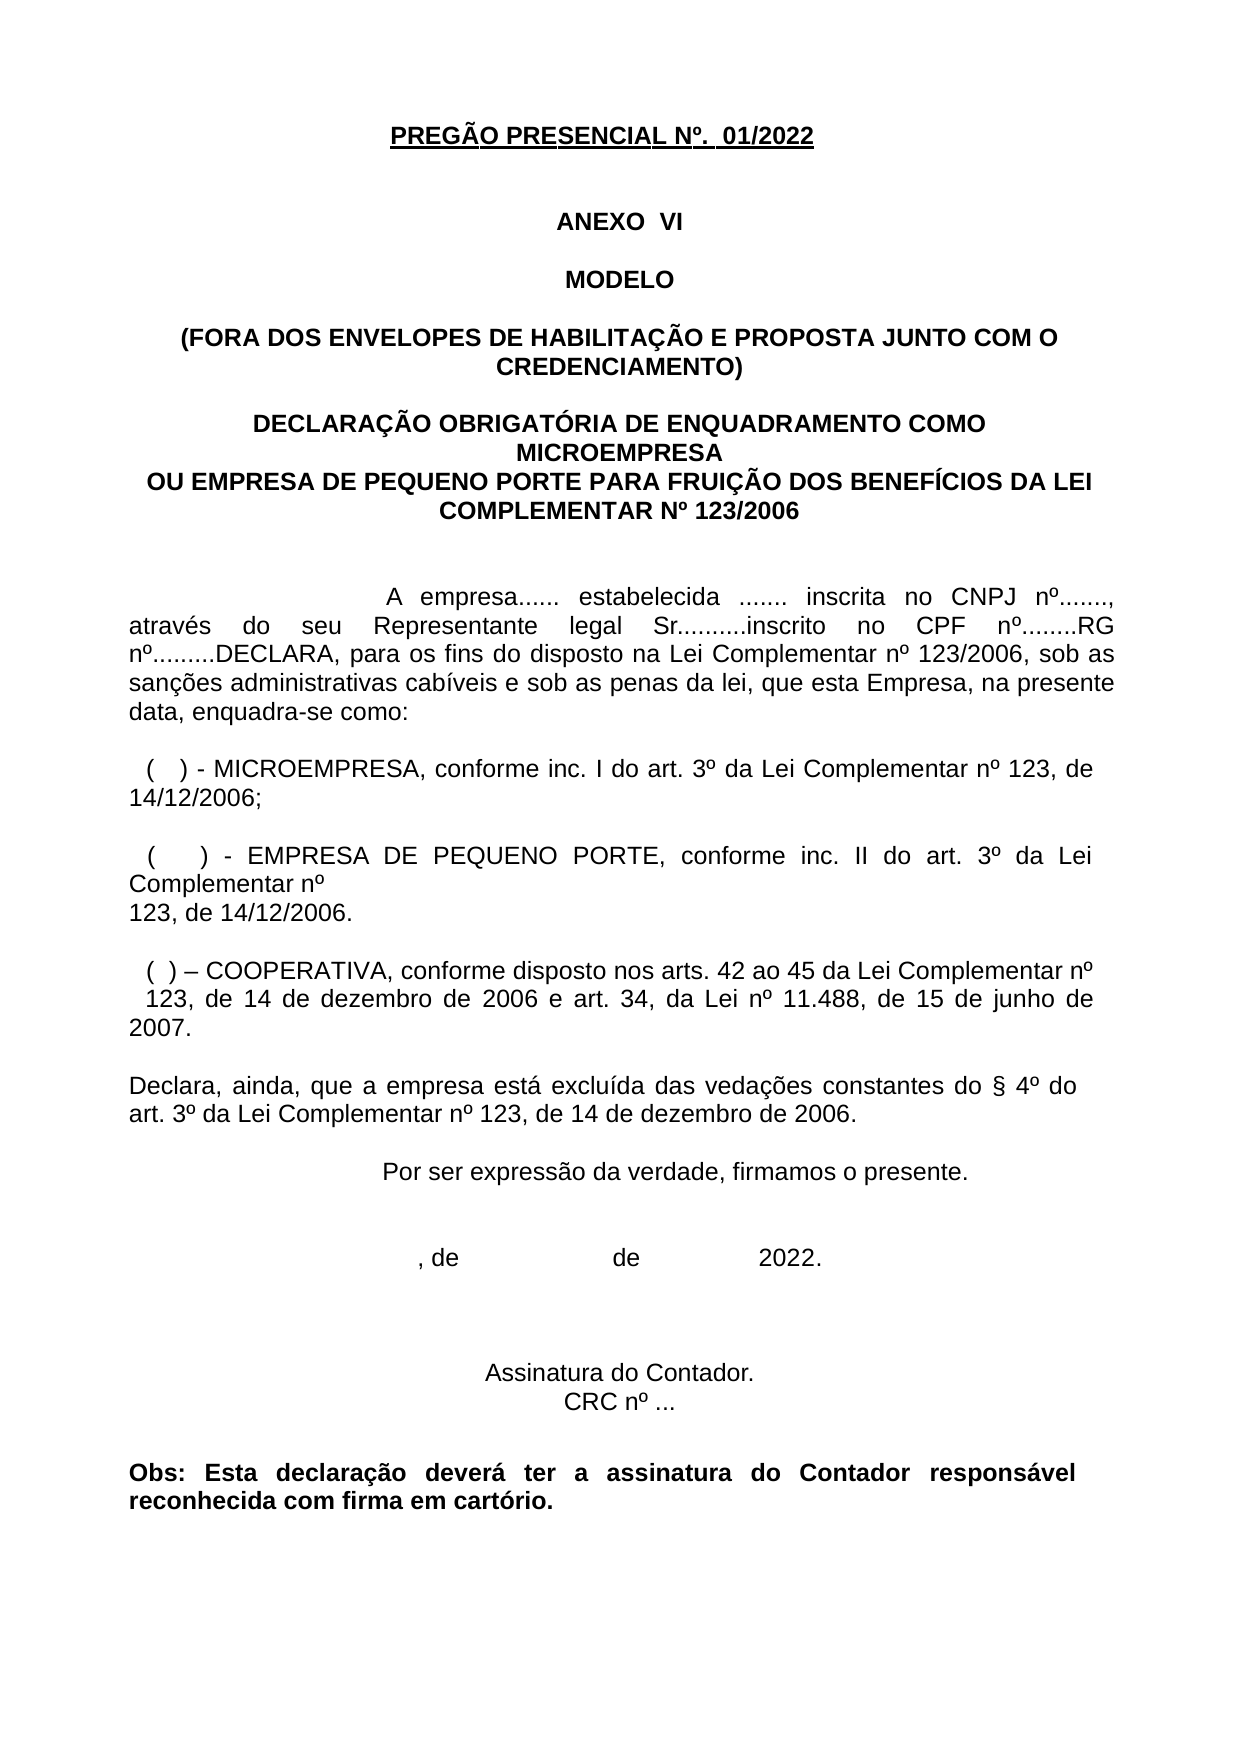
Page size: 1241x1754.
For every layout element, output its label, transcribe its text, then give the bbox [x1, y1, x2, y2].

text ANEXO VI MODELO [535, 207, 704, 294]
text , de de 2022. [396, 1243, 844, 1272]
text Complementar nº [129, 869, 1122, 898]
text CRC nº ... [541, 1387, 698, 1416]
text (FORA DOS ENVELOPES DE HABILITAÇÃO E PROPOSTA JUNTO COM O CREDENCIAMENTO) [161, 323, 1077, 381]
text ( ) – COOPERATIVA, conforme disposto nos arts. 42 ao 45 da Lei Complementar nº [125, 956, 1113, 984]
text Assinatura do Contador. [462, 1358, 777, 1387]
text 123, de 14 de dezembro de 2006 e art. 34, da Lei nº 11.488, de 15 de junho de [125, 984, 1114, 1013]
text 14/12/2006; [129, 783, 1122, 812]
text 2007. [129, 1013, 1122, 1042]
text DECLARAÇÃO OBRIGATÓRIA DE ENQUADRAMENTO COMO MICROEMPRESA [233, 409, 1005, 467]
text 123, de 14/12/2006. [129, 898, 1122, 927]
text Declara, ainda, que a empresa está excluída das vedações constantes do § 4º do art. 3º da Lei Complementar nº 123, de 14 de dezembro de 2006. [129, 1071, 1114, 1128]
text ( ) - EMPRESA DE PEQUENO PORTE, conforme inc. II do art. 3º da Lei [124, 841, 1114, 869]
text Por ser expressão da verdade, firmamos o presente. [382, 1157, 1122, 1186]
text OU EMPRESA DE PEQUENO PORTE PARA FRUIÇÃO DOS BENEFÍCIOS DA LEI COMPLEMENTAR Nº 123/2006 [127, 467, 1111, 524]
text Obs: Esta declaração deverá ter a assinatura do Contador responsável reconhecida com firma em cartório. [129, 1457, 1115, 1515]
text PREGÃO PRESENCIAL Nº. 01/2022 [390, 121, 1122, 149]
text ( ) - MICROEMPRESA, conforme inc. I do art. 3º da Lei Complementar nº 123, de [125, 754, 1114, 783]
text A empresa...... estabelecida ....... inscrita no CNPJ nº......., através do seu Representante legal Sr..........inscrito no CPF nº........RG nº.........DECLARA, para os fins do disposto na Lei Complementar nº 123/2006, sob as sanções administrativas cabíveis e sob as penas da lei, que esta Empresa, na presente data, enquadra-se como: [129, 582, 1115, 726]
